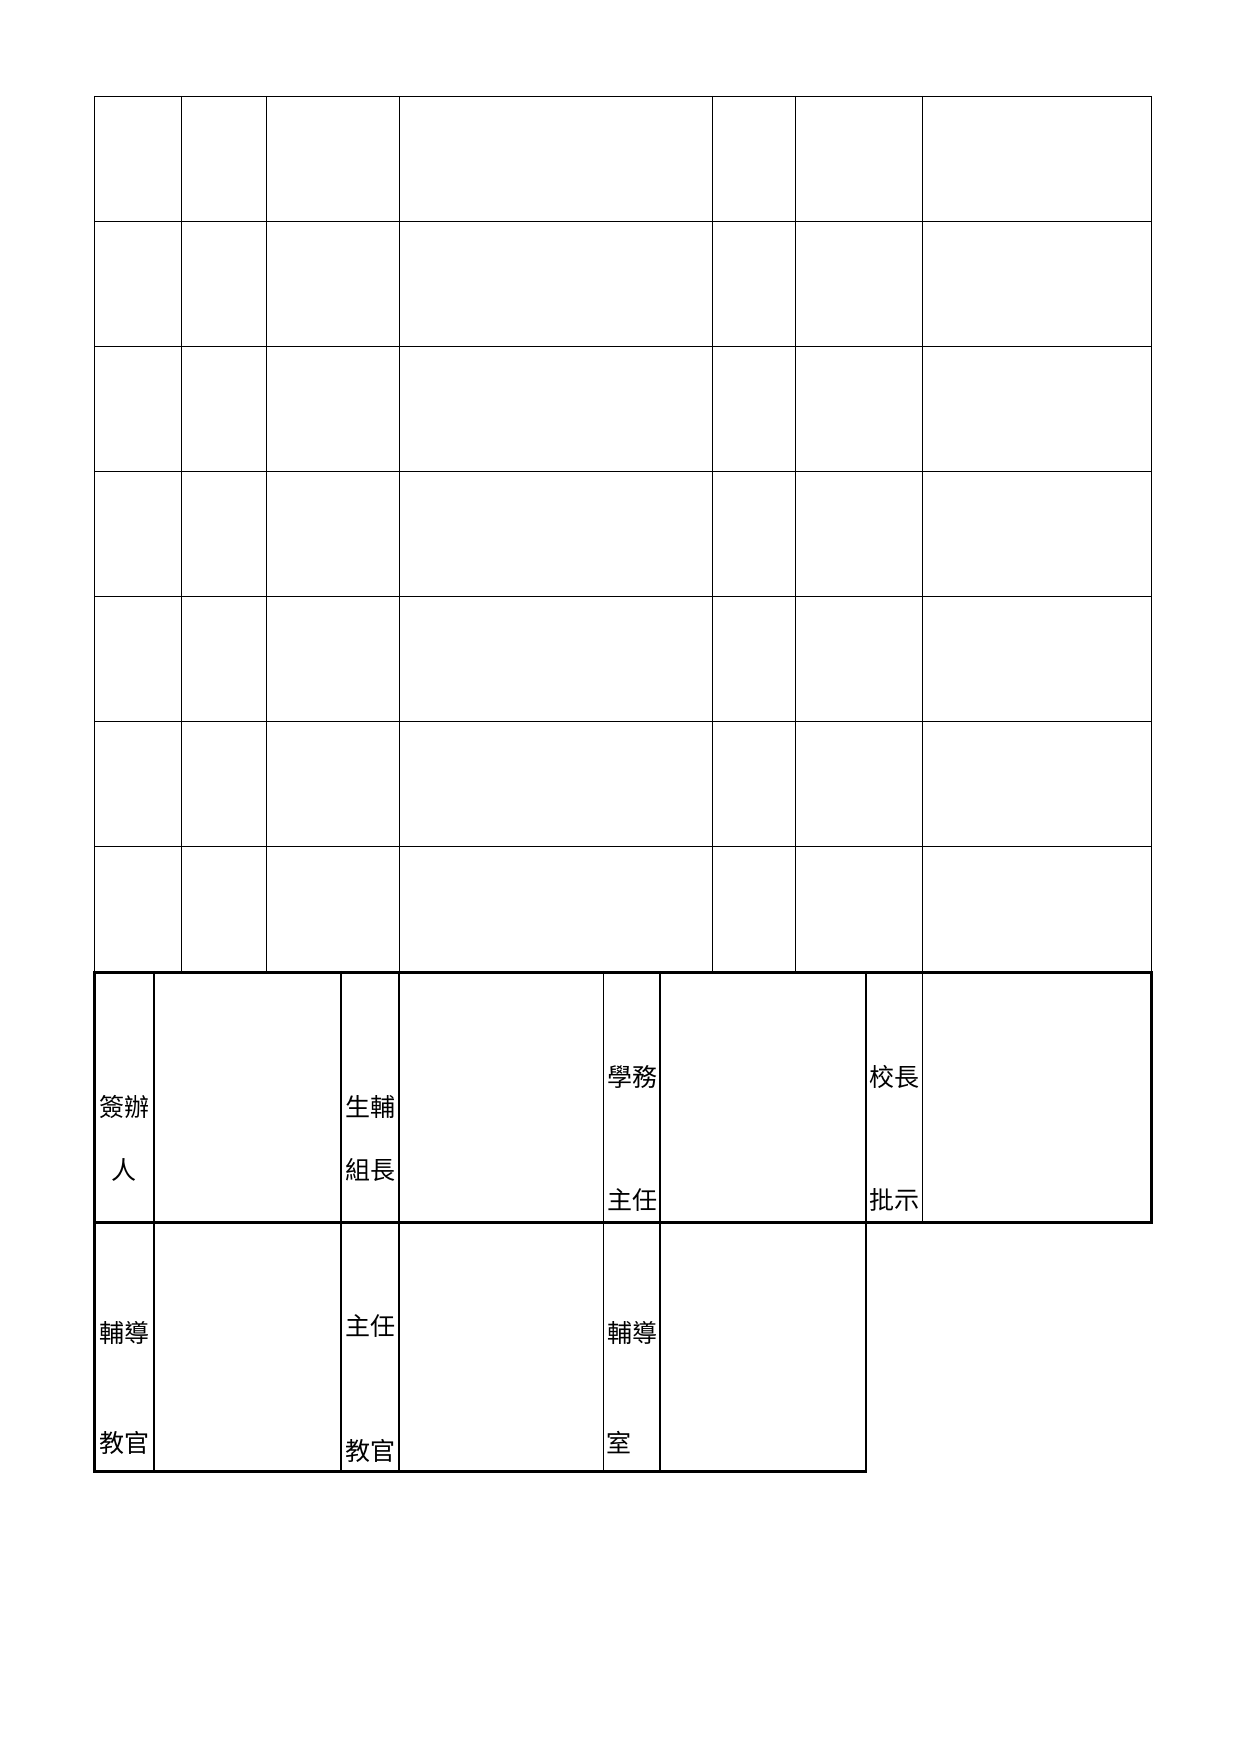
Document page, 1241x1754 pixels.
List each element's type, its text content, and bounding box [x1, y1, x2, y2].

table_cell [267, 597, 399, 721]
table_cell [155, 974, 340, 1221]
table_cell [923, 722, 1151, 846]
table_cell [661, 1224, 865, 1470]
table_cell 主任 教官 [342, 1224, 398, 1470]
table_cell [400, 1224, 603, 1470]
table_cell [95, 97, 181, 221]
table_cell [400, 97, 712, 221]
table_cell [796, 597, 922, 721]
table_cell [95, 472, 181, 596]
table_cell [267, 722, 399, 846]
table_cell [267, 97, 399, 221]
table_cell 簽辦 人 [96, 974, 153, 1221]
table_cell 學務 主任 [604, 974, 659, 1221]
table_cell 校長 批示 [867, 974, 922, 1221]
table_cell 輔導 室 [604, 1224, 659, 1470]
table_cell [182, 347, 266, 471]
table_cell [796, 222, 922, 346]
table_cell [923, 97, 1151, 221]
table_cell [923, 222, 1151, 346]
table_cell 輔導 教官 [96, 1224, 153, 1470]
table_cell [267, 222, 399, 346]
table_cell [923, 974, 1150, 1221]
table_cell [182, 847, 266, 971]
table_cell [95, 722, 181, 846]
table_cell [796, 347, 922, 471]
table_cell 生輔組長 [342, 974, 398, 1221]
table_cell [796, 472, 922, 596]
table_cell [95, 347, 181, 471]
table_cell [182, 472, 266, 596]
table_cell [182, 597, 266, 721]
table_cell [400, 974, 603, 1221]
table_cell [267, 472, 399, 596]
table_cell [400, 847, 712, 971]
table_cell [155, 1224, 340, 1470]
table_cell [95, 597, 181, 721]
table_cell [713, 597, 795, 721]
table_cell [267, 347, 399, 471]
table_cell [182, 97, 266, 221]
table_cell [796, 722, 922, 846]
table_cell [95, 222, 181, 346]
table_cell [400, 222, 712, 346]
table_cell [796, 847, 922, 971]
table_cell [713, 97, 795, 221]
table_cell [661, 974, 865, 1221]
table_cell [923, 472, 1151, 596]
table_cell [95, 847, 181, 971]
table_cell [713, 472, 795, 596]
table_cell [400, 597, 712, 721]
table_cell [267, 847, 399, 971]
table_cell [182, 222, 266, 346]
table_cell [796, 97, 922, 221]
table_cell [713, 347, 795, 471]
table_cell [713, 847, 795, 971]
table_cell [400, 472, 712, 596]
table_cell [923, 847, 1151, 971]
table_cell [867, 1224, 1152, 1470]
table_cell [400, 722, 712, 846]
table_cell [400, 347, 712, 471]
table_cell [713, 722, 795, 846]
table_cell [182, 722, 266, 846]
table_cell [923, 347, 1151, 471]
table_cell [713, 222, 795, 346]
table_cell [923, 597, 1151, 721]
